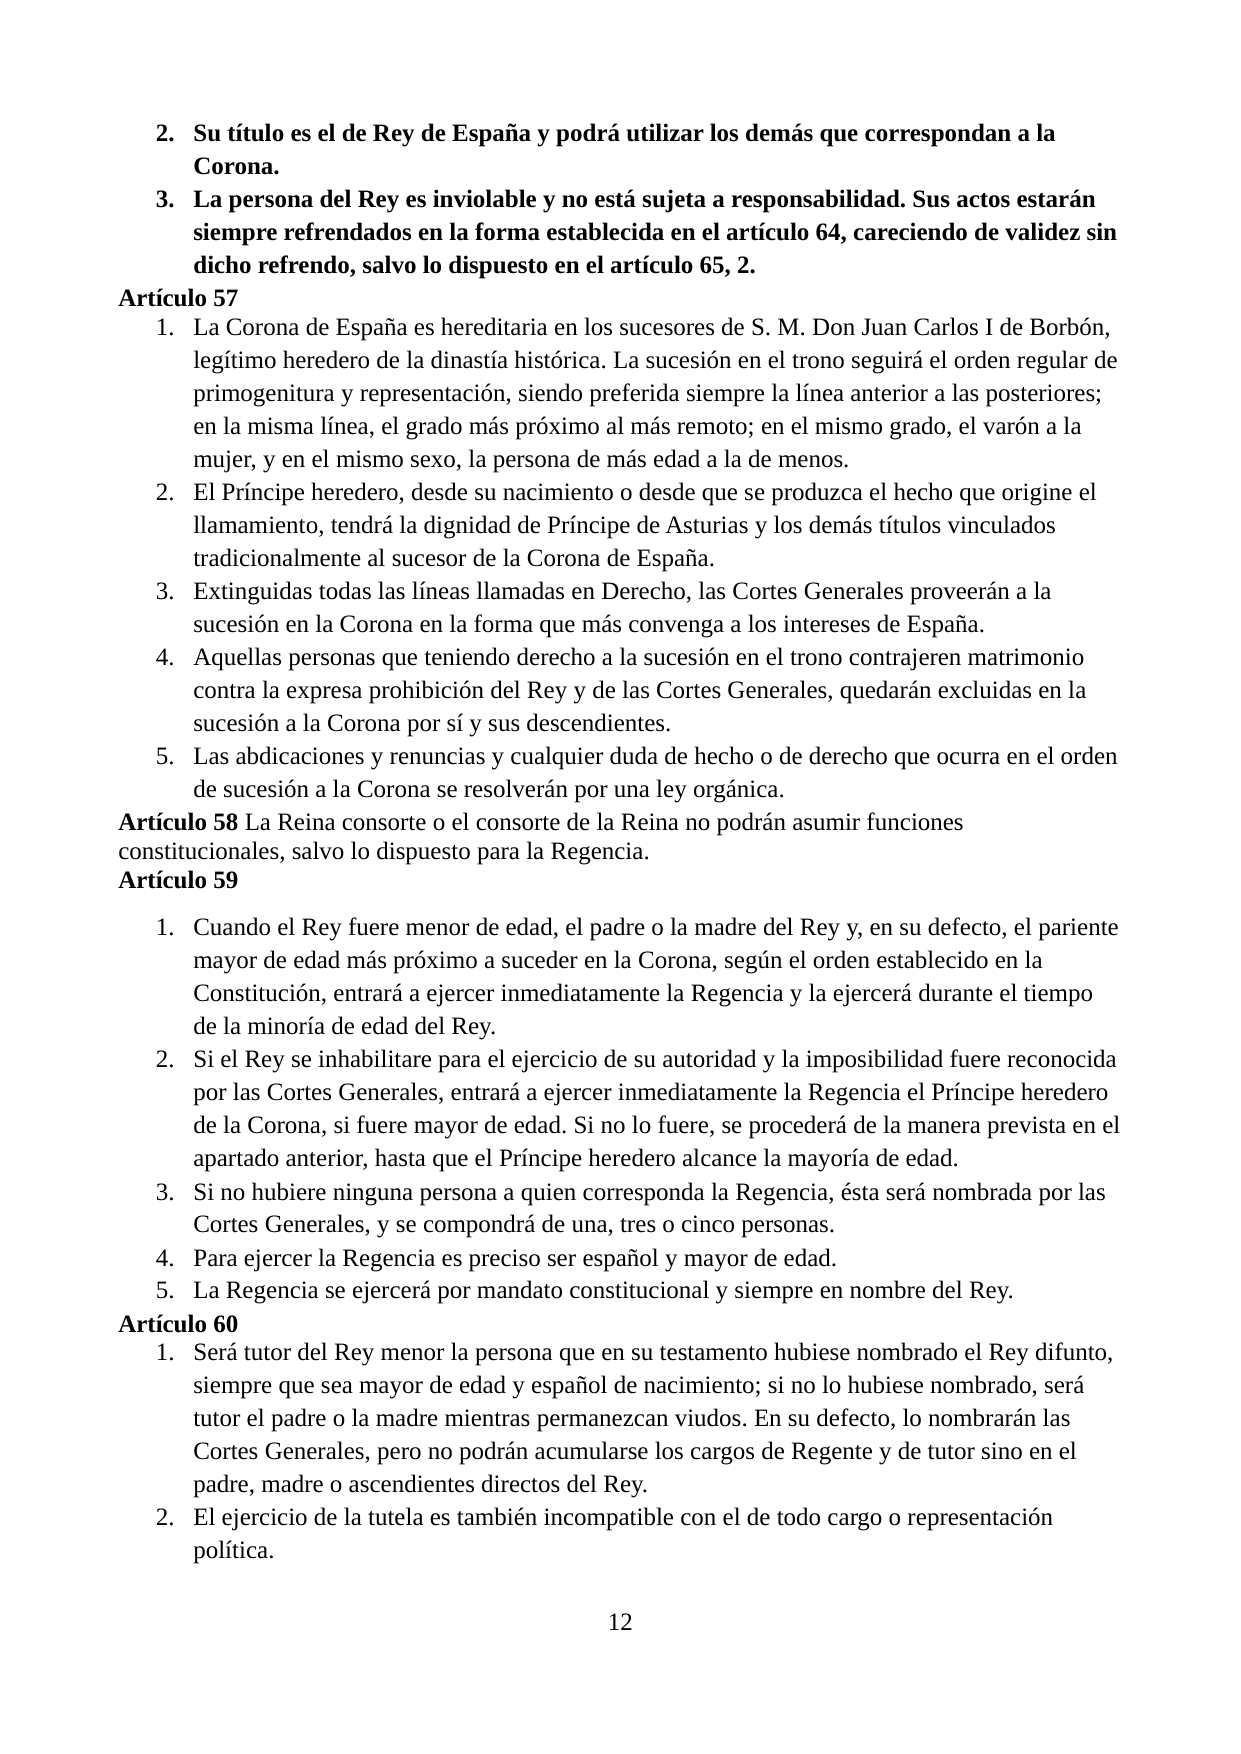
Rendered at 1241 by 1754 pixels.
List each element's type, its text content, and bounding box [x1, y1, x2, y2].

list Será tutor del Rey menor la persona que en su testamento hubiese nombrado el Rey difunto, siempre que sea mayor de edad y español de nacimiento; si no lo hubiese nombrado, será tutor el padre o la madre mientras permanezcan viudos. En su defecto, lo nombrarán las Cortes Generales, pero no podrán acumularse los cargos de Regente y de tutor sino en el padre, madre o ascendientes directos del Rey. [156, 1337, 1122, 1498]
list La Corona de España es hereditaria en los sucesores de S. M. Don Juan Carlos I de Borbón, legítimo heredero de la dinastía histórica. La sucesión en el trono seguirá el orden regular de primogenitura y representación, siendo preferida siempre la línea anterior a las posteriores; en la misma línea, el grado más próximo al más remoto; en el mismo grado, el varón a la mujer, y en el mismo sexo, la persona de más edad a la de menos. [156, 312, 1122, 473]
list El Príncipe heredero, desde su nacimiento o desde que se produzca el hecho que origine el llamamiento, tendrá la dignidad de Príncipe de Asturias y los demás títulos vinculados tradicionalmente al sucesor de la Corona de España. [156, 477, 1122, 572]
text Artículo 58 La Reina consorte o el consorte de la Reina no podrán asumir funciones constitucionales, salvo lo dispuesto para la Regencia. [118, 807, 1122, 865]
list Su título es el de Rey de España y podrá utilizar los demás que correspondan a la Corona. [156, 118, 1122, 180]
list Las abdicaciones y renuncias y cualquier duda de hecho o de derecho que ocurra en el orden de sucesión a la Corona se resolverán por una ley orgánica. [156, 741, 1122, 803]
list Aquellas personas que teniendo derecho a la sucesión en el trono contrajeren matrimonio contra la expresa prohibición del Rey y de las Cortes Generales, quedarán excluidas en la sucesión a la Corona por sí y sus descendientes. [156, 642, 1122, 737]
list Extinguidas todas las líneas llamadas en Derecho, las Cortes Generales proveerán a la sucesión en la Corona en la forma que más convenga a los intereses de España. [156, 576, 1122, 638]
list Cuando el Rey fuere menor de edad, el padre o la madre del Rey y, en su defecto, el pariente mayor de edad más próximo a suceder en la Corona, según el orden establecido en la Constitución, entrará a ejercer inmediatamente la Regencia y la ejercerá durante el tiempo de la minoría de edad del Rey. [156, 912, 1122, 1040]
text Artículo 60 [118, 1309, 1122, 1337]
text Artículo 59 [118, 865, 1122, 893]
list La persona del Rey es inviolable y no está sujeta a responsabilidad. Sus actos estarán siempre refrendados en la forma establecida en el artículo 64, careciendo de validez sin dicho refrendo, salvo lo dispuesto en el artículo 65, 2. [156, 184, 1122, 279]
text Artículo 57 [118, 283, 1122, 312]
list La Regencia se ejercerá por mandato constitucional y siempre en nombre del Rey. [156, 1276, 1122, 1304]
list Para ejercer la Regencia es preciso ser español y mayor de edad. [156, 1243, 1122, 1271]
list Si el Rey se inhabilitare para el ejercicio de su autoridad y la imposibilidad fuere reconocida por las Cortes Generales, entrará a ejercer inmediatamente la Regencia el Príncipe heredero de la Corona, si fuere mayor de edad. Si no lo fuere, se procederá de la manera prevista en el apartado anterior, hasta que el Príncipe heredero alcance la mayoría de edad. [156, 1044, 1122, 1172]
list El ejercicio de la tutela es también incompatible con el de todo cargo o representación política. [156, 1502, 1122, 1564]
list Si no hubiere ninguna persona a quien corresponda la Regencia, ésta será nombrada por las Cortes Generales, y se compondrá de una, tres o cinco personas. [156, 1177, 1122, 1238]
